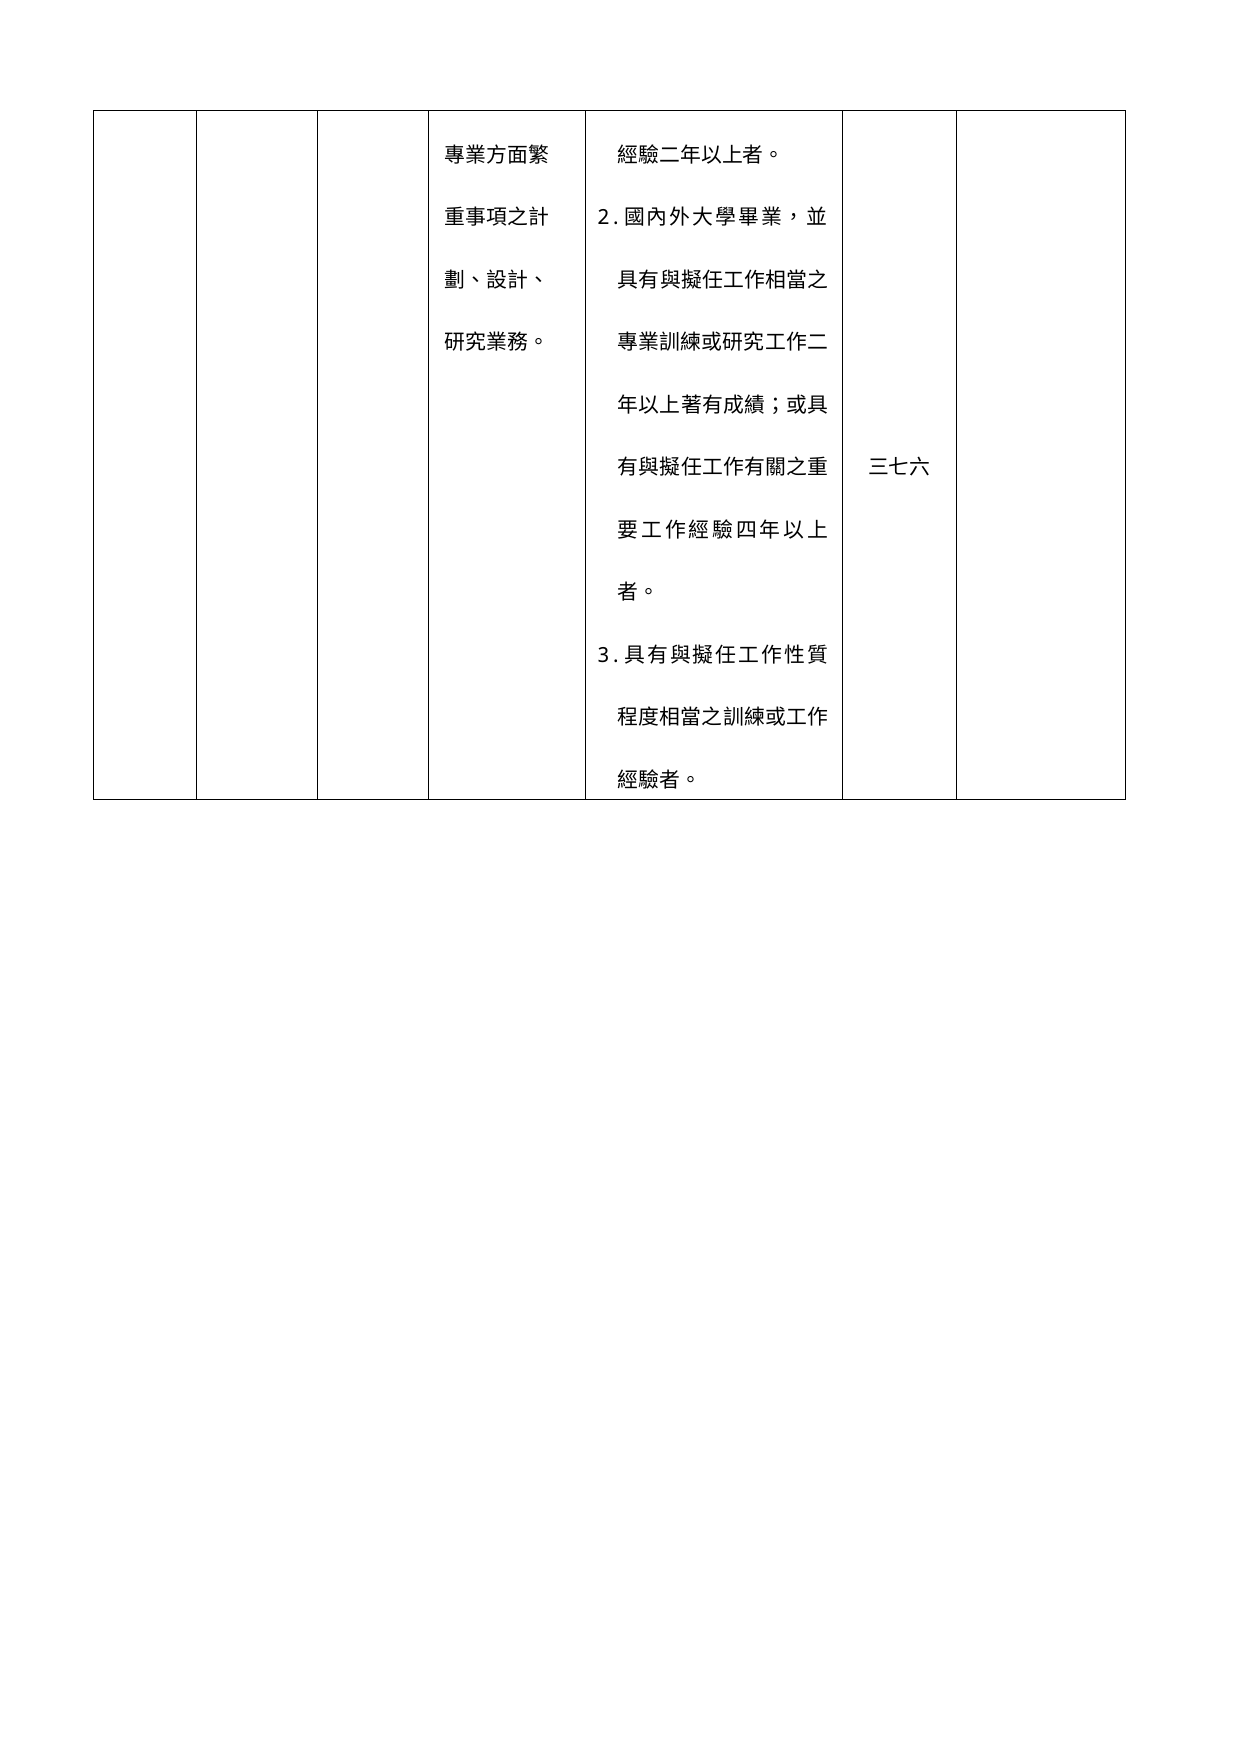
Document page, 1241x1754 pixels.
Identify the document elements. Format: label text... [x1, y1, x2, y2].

table_cell [94, 111, 196, 799]
table_cell 經驗二年以上者。 2.國內外大學畢業，並具有與擬任工作相當之專業訓練或研究工作二年以上著有成績；或具有與擬任工作有關之重要工作經驗四年以上者。 3.具有與擬任工作性質程度相當之訓練或工作經驗者。 [586, 111, 842, 799]
table_cell 三七六 [843, 111, 956, 799]
table_header [957, 111, 1125, 799]
table_cell 專業方面繁重事項之計劃、設計、研究業務。 [429, 111, 585, 799]
table_cell [318, 111, 428, 799]
table_cell [197, 111, 317, 799]
